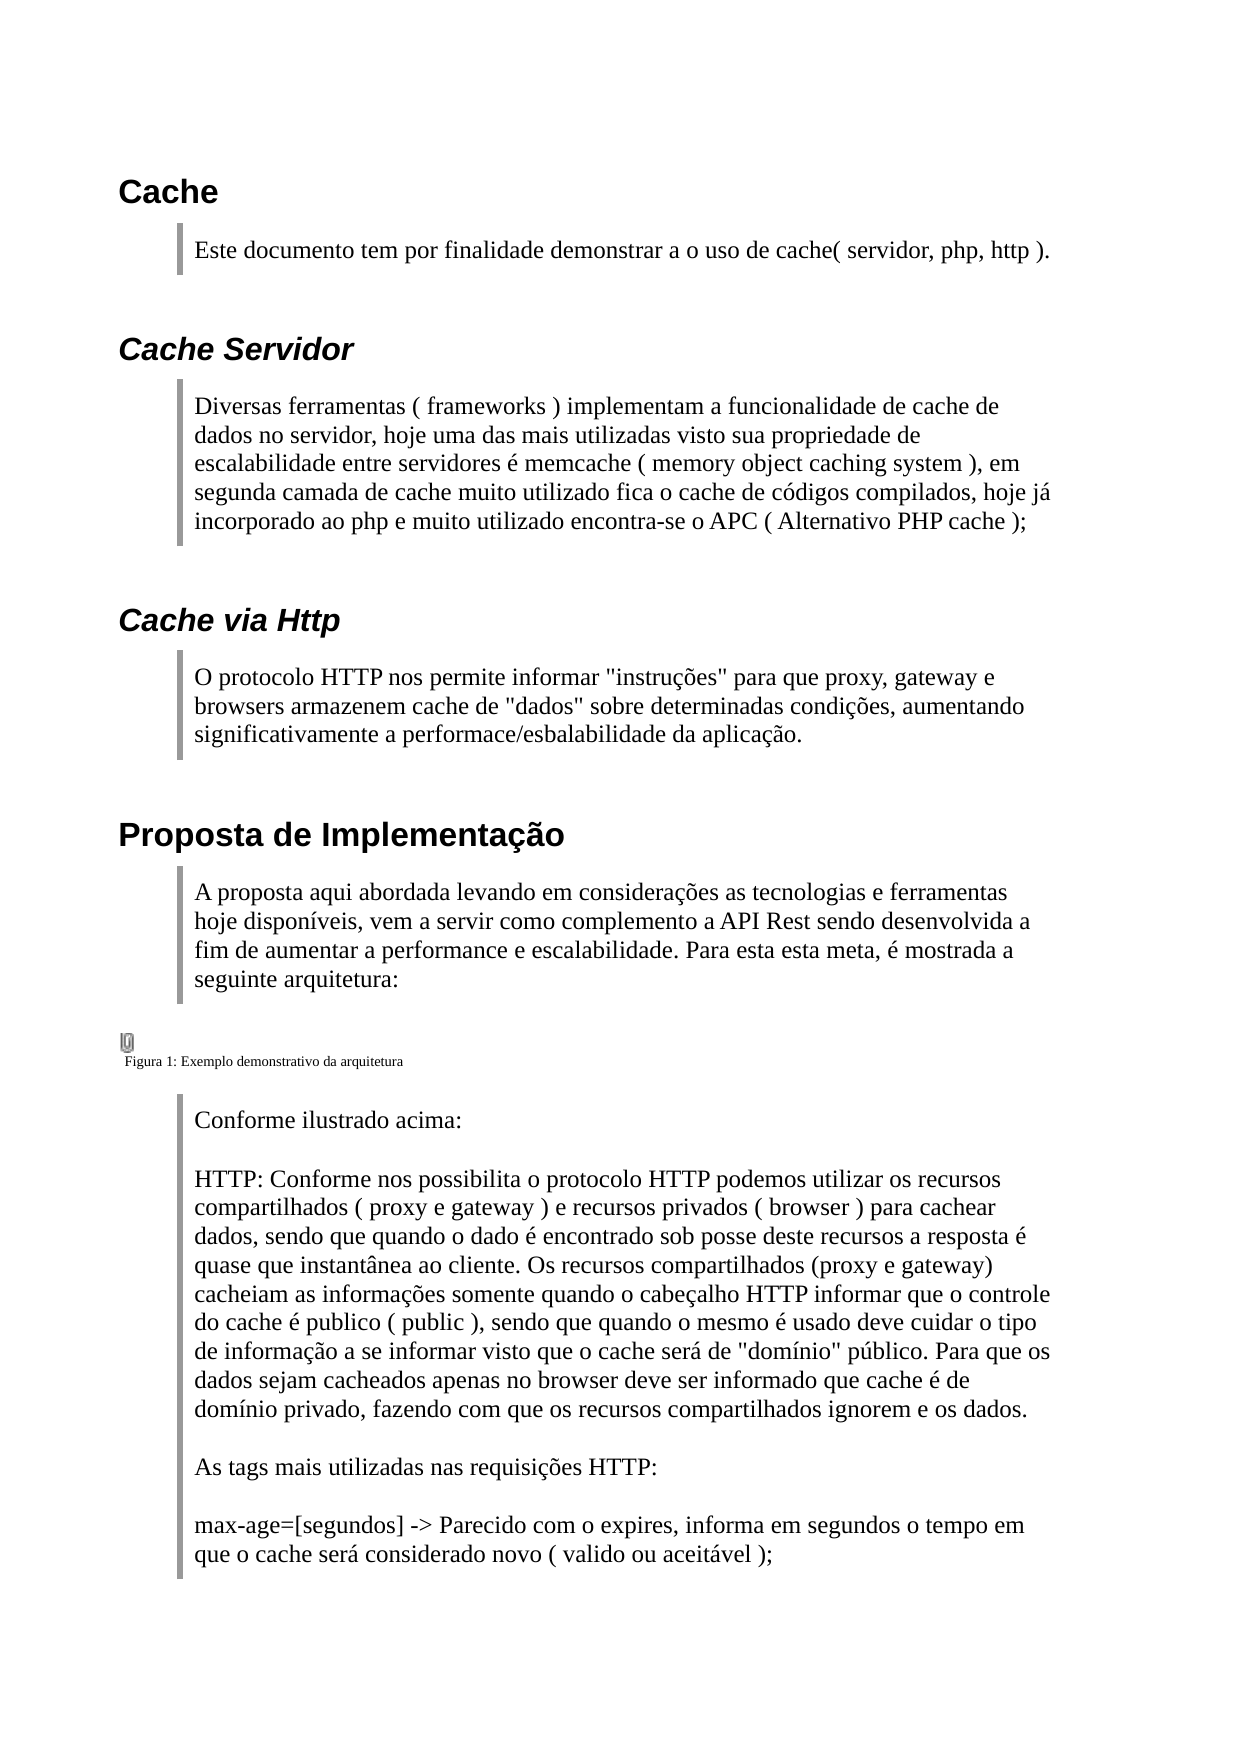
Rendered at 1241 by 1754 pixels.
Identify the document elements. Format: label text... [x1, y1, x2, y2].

text Conforme ilustrado acima: [183, 1094, 1063, 1134]
subtitle Cache Servidor [118, 330, 1122, 367]
text Figura 1: Exemplo demonstrativo da arquitetura [118, 1034, 1122, 1081]
subtitle Cache [118, 172, 1122, 211]
text max-age=[segundos] -> Parecido com o expires, informa em segundos o tempo em que o cache será considerado novo ( valido ou aceitável ); [183, 1498, 1063, 1579]
text HTTP: Conforme nos possibilita o protocolo HTTP podemos utilizar os recursos compartilhados ( proxy e gateway ) e recursos privados ( browser ) para cachear dados, sendo que quando o dado é encontrado sob posse deste recursos a resposta é quase que instantânea ao cliente. Os recursos compartilhados (proxy e gateway) cacheiam as informações somente quando o cabeçalho HTTP informar que o controle do cache é publico ( public ), sendo que quando o mesmo é usado deve cuidar o tipo de informação a se informar visto que o cache será de "domínio" público. Para que os dados sejam cacheados apenas no browser deve ser informado que cache é de domínio privado, fazendo com que os recursos compartilhados ignorem e os dados. [183, 1152, 1063, 1422]
subtitle Cache via Http [118, 601, 1122, 638]
text As tags mais utilizadas nas requisições HTTP: [183, 1440, 1063, 1481]
subtitle Proposta de Implementação [118, 814, 1122, 853]
text O protocolo HTTP nos permite informar "instruções" para que proxy, gateway e browsers armazenem cache de "dados" sobre determinadas condições, aumentando significativamente a performace/esbalabilidade da aplicação. [183, 650, 1063, 760]
text A proposta aqui abordada levando em considerações as tecnologias e ferramentas hoje disponíveis, vem a servir como complemento a API Rest sendo desenvolvida a fim de aumentar a performance e escalabilidade. Para esta esta meta, é mostrada a seguinte arquitetura: [183, 866, 1063, 1004]
text Diversas ferramentas ( frameworks ) implementam a funcionalidade de cache de dados no servidor, hoje uma das mais utilizadas visto sua propriedade de escalabilidade entre servidores é memcache ( memory object caching system ), em segunda camada de cache muito utilizado fica o cache de códigos compilados, hoje já incorporado ao php e muito utilizado encontra-se o APC ( Alternativo PHP cache ); [183, 379, 1063, 546]
text Este documento tem por finalidade demonstrar a o uso de cache( servidor, php, http ). [183, 223, 1063, 275]
